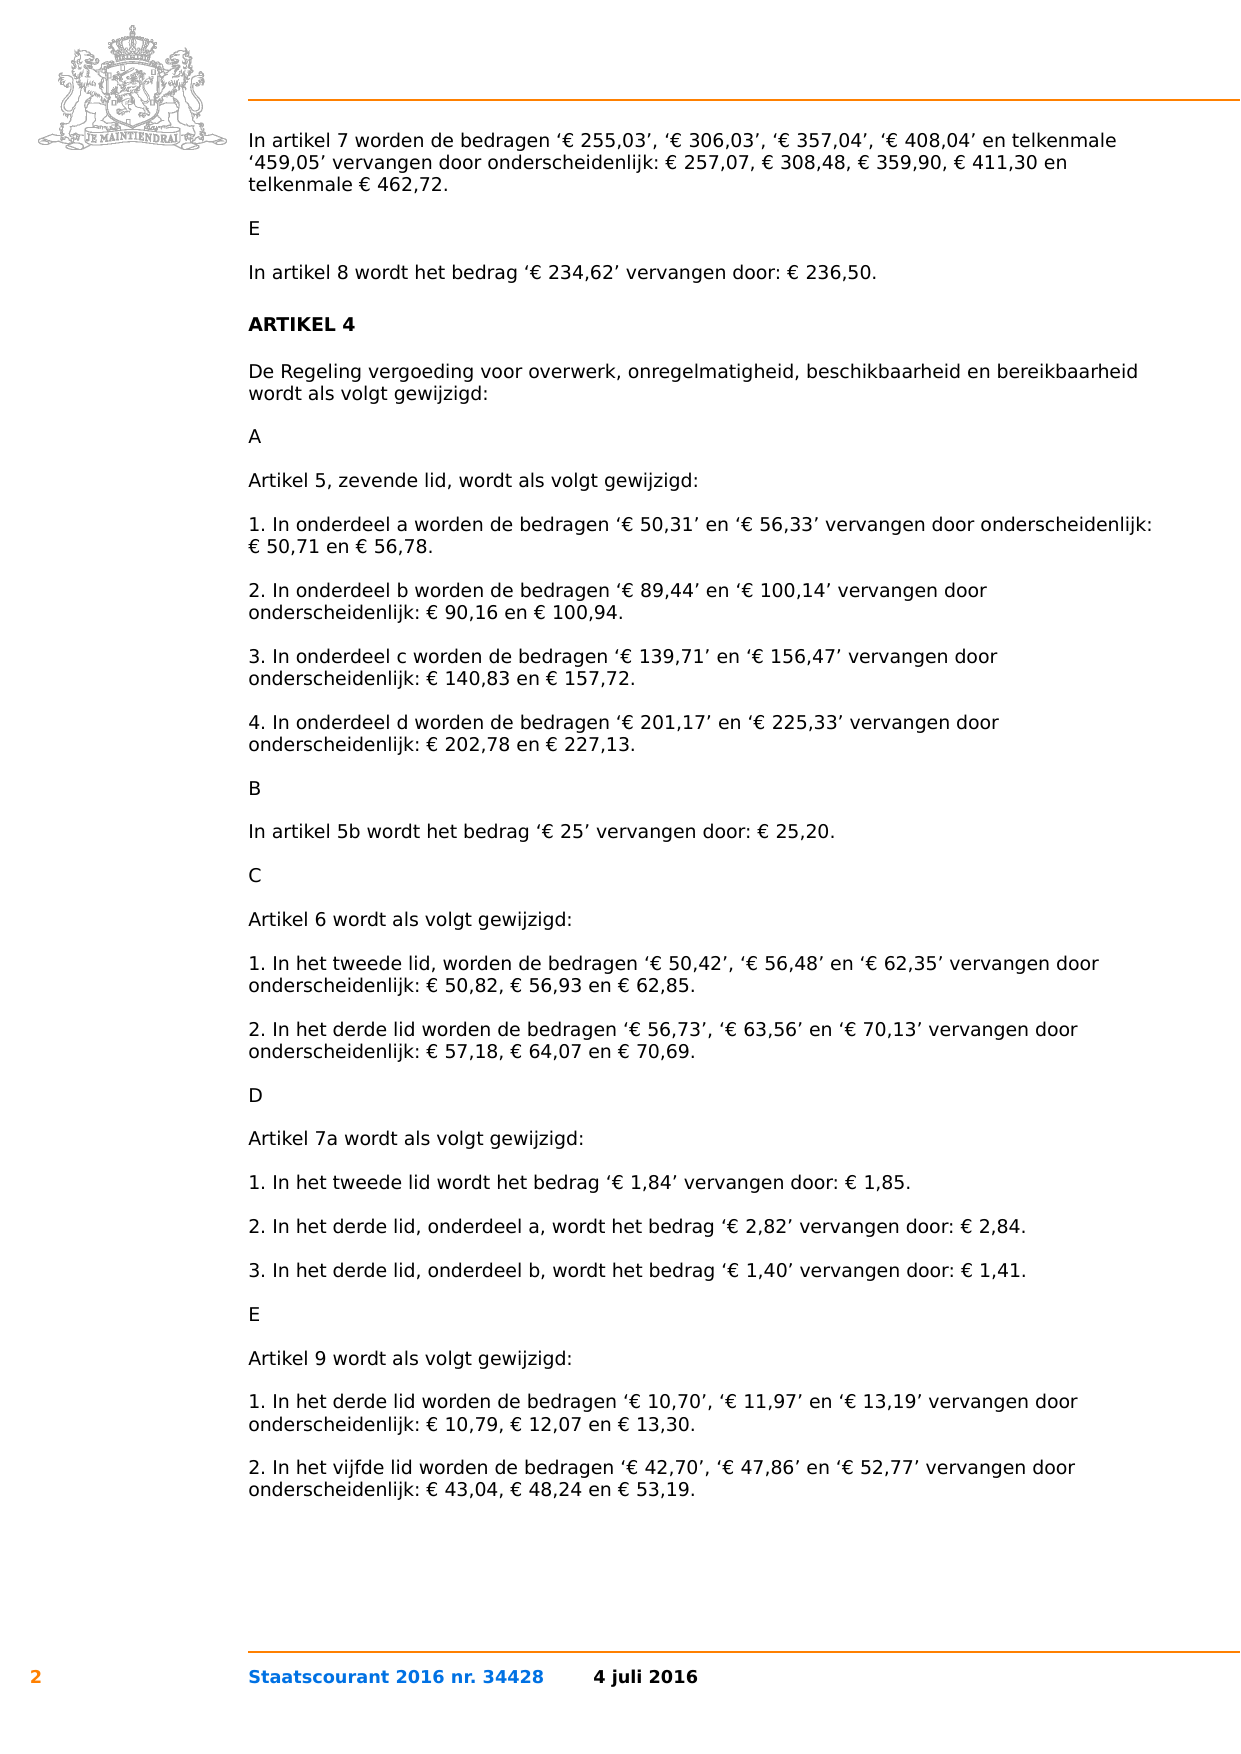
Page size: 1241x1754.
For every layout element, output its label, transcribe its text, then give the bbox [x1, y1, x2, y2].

text Artikel 5, zevende lid, wordt als volgt gewijzigd: [248, 470, 1163, 492]
text D [248, 1084, 1163, 1106]
text In artikel 8 wordt het bedrag ‘€ 234,62’ vervangen door: € 236,50. [248, 262, 1163, 283]
text 3. In het derde lid, onderdeel b, wordt het bedrag ‘€ 1,40’ vervangen door: € 1,41. [248, 1260, 1163, 1282]
text A [248, 426, 1163, 448]
text E [248, 218, 1163, 240]
text Artikel 9 wordt als volgt gewijzigd: [248, 1348, 1163, 1369]
text 2. In het derde lid, onderdeel a, wordt het bedrag ‘€ 2,82’ vervangen door: € 2,84. [248, 1216, 1163, 1238]
text B [248, 777, 1163, 799]
text In artikel 5b wordt het bedrag ‘€ 25’ vervangen door: € 25,20. [248, 821, 1163, 843]
text Artikel 6 wordt als volgt gewijzigd: [248, 909, 1163, 931]
text 1. In het derde lid worden de bedragen ‘€ 10,70’, ‘€ 11,97’ en ‘€ 13,19’ vervangen door onderscheidenlijk: € 10,79, € 12,07 en € 13,30. [248, 1391, 1163, 1435]
text C [248, 865, 1163, 887]
picture [38, 25, 227, 150]
text 2. In het derde lid worden de bedragen ‘€ 56,73’, ‘€ 63,56’ en ‘€ 70,13’ vervangen door onderscheidenlijk: € 57,18, € 64,07 en € 70,69. [248, 1019, 1163, 1063]
text 4. In onderdeel d worden de bedragen ‘€ 201,17’ en ‘€ 225,33’ vervangen door onderscheidenlijk: € 202,78 en € 227,13. [248, 712, 1163, 756]
text 2. In onderdeel b worden de bedragen ‘€ 89,44’ en ‘€ 100,14’ vervangen door onderscheidenlijk: € 90,16 en € 100,94. [248, 580, 1163, 624]
text In artikel 7 worden de bedragen ‘€ 255,03’, ‘€ 306,03’, ‘€ 357,04’, ‘€ 408,04’ en telkenmale ‘459,05’ vervangen door onderscheidenlijk: € 257,07, € 308,48, € 359,90, € 411,30 en telkenmale € 462,72. [248, 130, 1163, 196]
text 1. In onderdeel a worden de bedragen ‘€ 50,31’ en ‘€ 56,33’ vervangen door onderscheidenlijk: € 50,71 en € 56,78. [248, 514, 1163, 558]
text E [248, 1304, 1163, 1326]
text De Regeling vergoeding voor overwerk, onregelmatigheid, beschikbaarheid en bereikbaarheid wordt als volgt gewijzigd: [248, 361, 1163, 404]
text 3. In onderdeel c worden de bedragen ‘€ 139,71’ en ‘€ 156,47’ vervangen door onderscheidenlijk: € 140,83 en € 157,72. [248, 646, 1163, 690]
text 1. In het tweede lid, worden de bedragen ‘€ 50,42’, ‘€ 56,48’ en ‘€ 62,35’ vervangen door onderscheidenlijk: € 50,82, € 56,93 en € 62,85. [248, 953, 1163, 997]
subtitle ARTIKEL 4 [248, 313, 1163, 336]
text 1. In het tweede lid wordt het bedrag ‘€ 1,84’ vervangen door: € 1,85. [248, 1172, 1163, 1194]
text 2. In het vijfde lid worden de bedragen ‘€ 42,70’, ‘€ 47,86’ en ‘€ 52,77’ vervangen door onderscheidenlijk: € 43,04, € 48,24 en € 53,19. [248, 1457, 1163, 1501]
text Artikel 7a wordt als volgt gewijzigd: [248, 1128, 1163, 1150]
